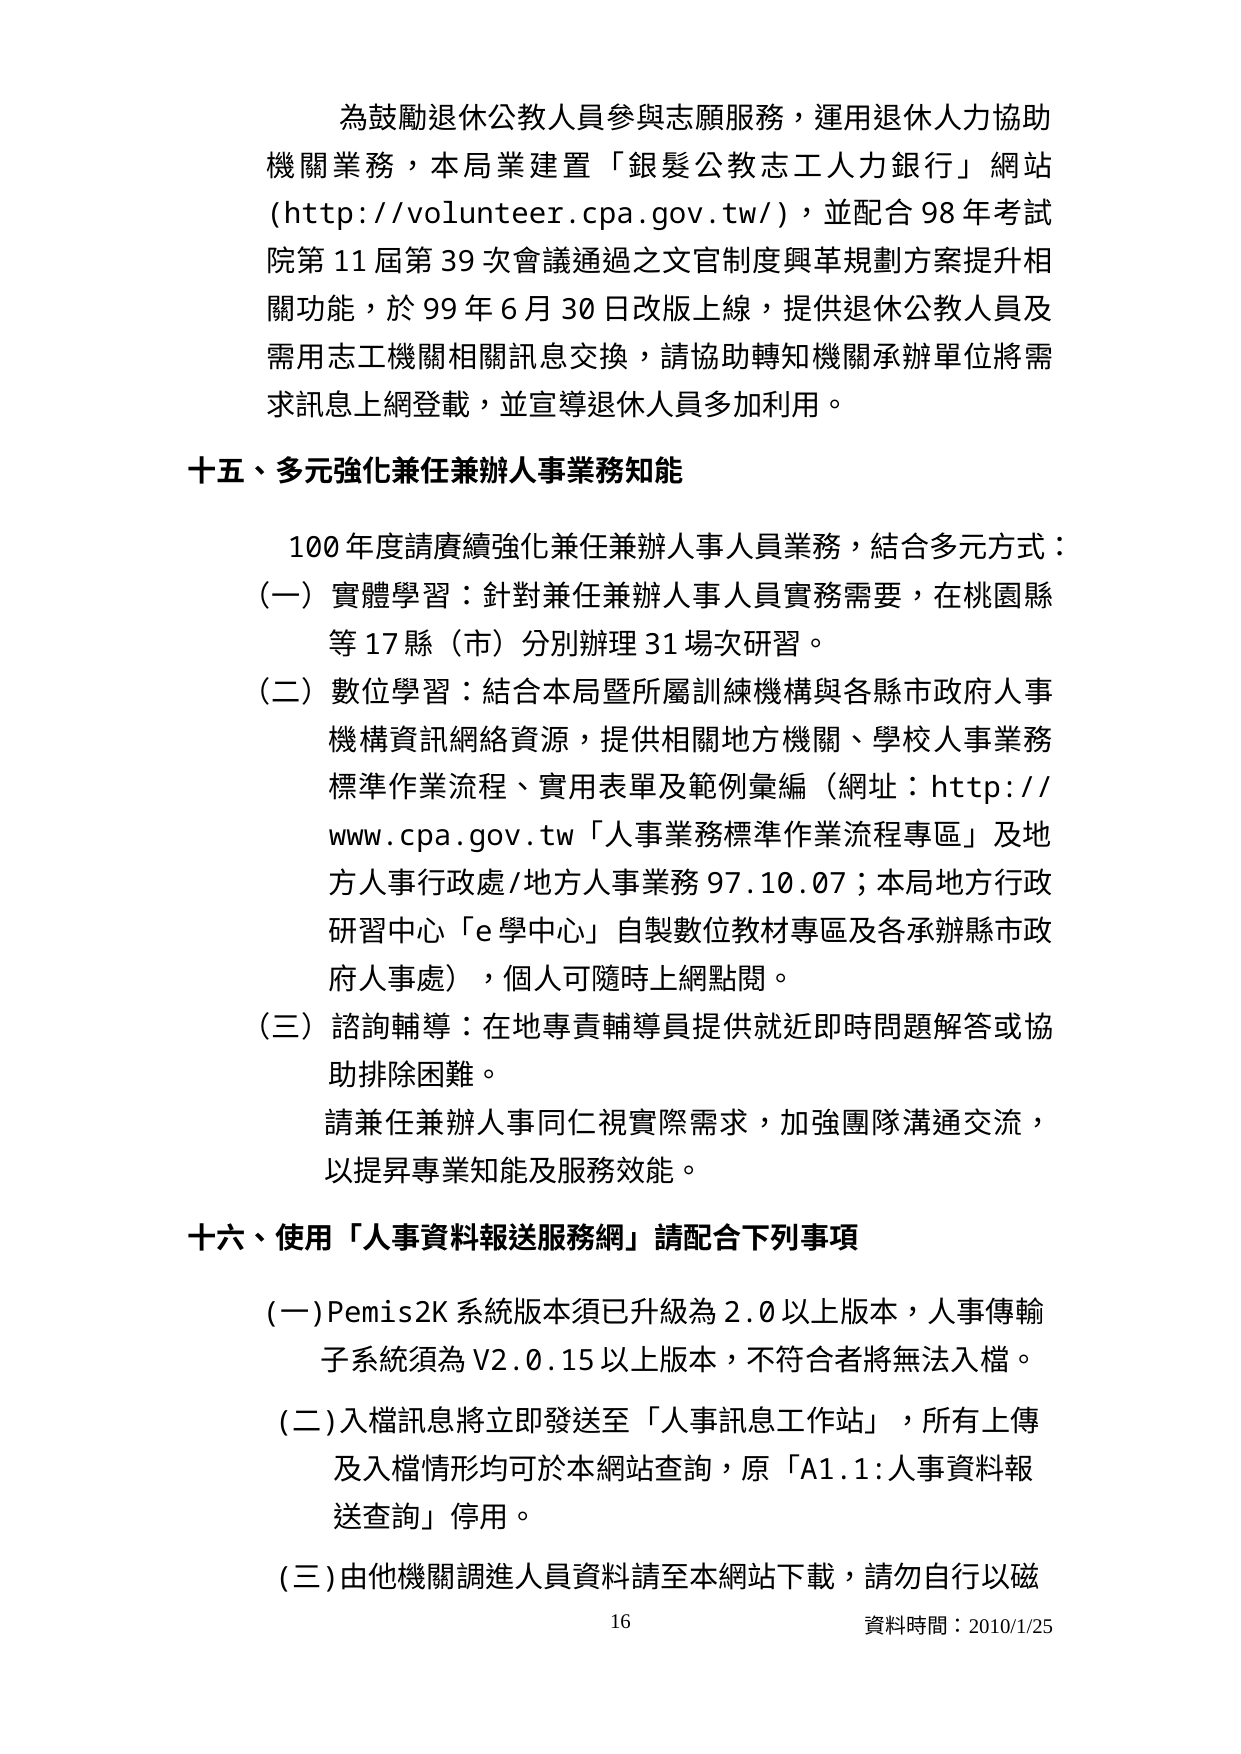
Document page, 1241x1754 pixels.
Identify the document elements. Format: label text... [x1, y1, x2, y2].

text （一）實體學習：針對兼任兼辦人事人員實務需要，在桃園縣等17縣（市）分別辦理31場次研習。 [241, 568, 1053, 664]
text （二）數位學習：結合本局暨所屬訓練機構與各縣市政府人事機構資訊網絡資源，提供相關地方機關、學校人事業務標準作業流程、實用表單及範例彙編（網址：http:// www.cpa.gov.tw「人事業務標準作業流程專區」及地方人事行政處/地方人事業務97.10.07；本局地方行政研習中心「e學中心」自製數位教材專區及各承辦縣市政府人事處），個人可隨時上網點閱。 [241, 664, 1053, 999]
text 十六、使用「人事資料報送服務網」請配合下列事項 [187, 1203, 1053, 1259]
text (一)Pemis2K系統版本須已升級為2.0以上版本，人事傳輸子系統須為V2.0.15以上版本，不符合者將無法入檔。 [262, 1284, 1053, 1380]
text 請兼任兼辦人事同仁視實際需求，加強團隊溝通交流，以提昇專業知能及服務效能。 [324, 1095, 1053, 1191]
text (二)入檔訊息將立即發送至「人事訊息工作站」，所有上傳及入檔情形均可於本網站查詢，原「A1.1:人事資料報送查詢」停用。 [275, 1393, 1053, 1537]
text 十五、多元強化兼任兼辦人事業務知能 [187, 437, 1053, 493]
text 為鼓勵退休公教人員參與志願服務，運用退休人力協助機關業務，本局業建置「銀髮公教志工人力銀行」網站(http://volunteer.cpa.gov.tw/)，並配合98年考試院第11屆第39次會議通過之文官制度興革規劃方案提升相關功能，於99年6月30日改版上線，提供退休公教人員及需用志工機關相關訊息交換，請協助轉知機關承辦單位將需求訊息上網登載，並宣導退休人員多加利用。 [266, 89, 1053, 424]
text (三)由他機關調進人員資料請至本網站下載，請勿自行以磁 [275, 1549, 1053, 1597]
text （三）諮詢輔導：在地專責輔導員提供就近即時問題解答或協助排除困難。 [241, 999, 1053, 1095]
text 100年度請賡續強化兼任兼辦人事人員業務，結合多元方式： [287, 518, 1053, 568]
